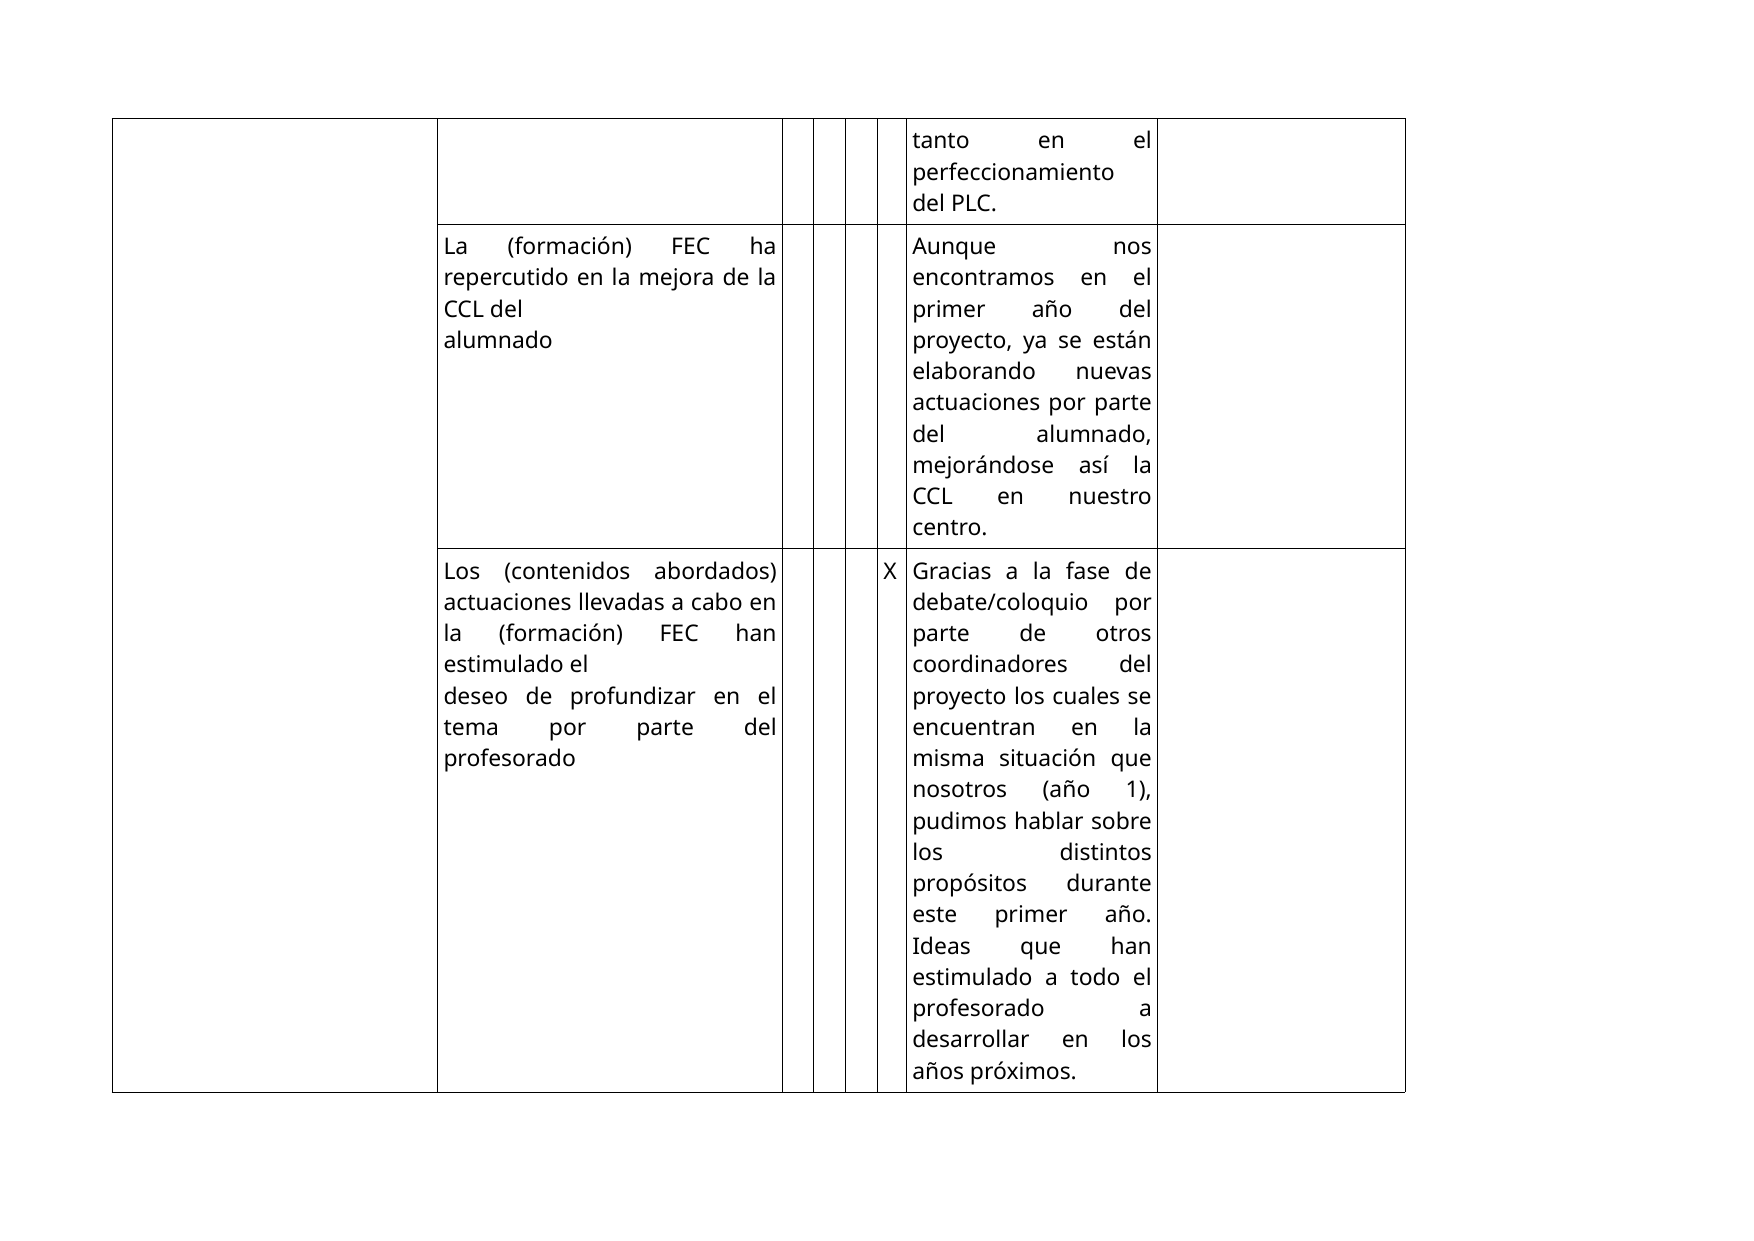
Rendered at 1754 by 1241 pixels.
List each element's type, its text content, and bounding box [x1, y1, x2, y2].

table_cell [846, 549, 877, 1092]
table_cell [113, 119, 437, 1092]
table_cell [783, 549, 813, 1092]
table_cell tanto en el perfeccionamiento del PLC. [907, 119, 1157, 224]
table_cell La (formación) FEC ha repercutido en la mejora de la CCL del alumnado [438, 225, 782, 548]
table_cell Los (contenidos abordados) actuaciones llevadas a cabo en la (formación) FEC han estimulado el deseo de profundizar en el tema por parte del profesorado [438, 549, 782, 1092]
table_cell [783, 119, 813, 224]
table_cell [878, 225, 906, 548]
table_cell [1158, 225, 1405, 548]
table_cell [814, 549, 845, 1092]
table_cell [846, 225, 877, 548]
table_cell Gracias a la fase de debate/coloquio por parte de otros coordinadores del proyecto los cuales se encuentran en la misma situación que nosotros (año 1), pudimos hablar sobre los distintos propósitos durante este primer año. Ideas que han estimulado a todo el profesorado a desarrollar en los años próximos. [907, 549, 1157, 1092]
table_cell X [878, 549, 906, 1092]
table_cell [783, 225, 813, 548]
table_cell [438, 119, 782, 224]
table_cell [1158, 119, 1405, 224]
table_cell [1158, 549, 1405, 1092]
table_cell [878, 119, 906, 224]
table_cell Aunque nos encontramos en el primer año del proyecto, ya se están elaborando nuevas actuaciones por parte del alumnado, mejorándose así la CCL en nuestro centro. [907, 225, 1157, 548]
table_cell [814, 225, 845, 548]
table_cell [814, 119, 845, 224]
table_cell [846, 119, 877, 224]
